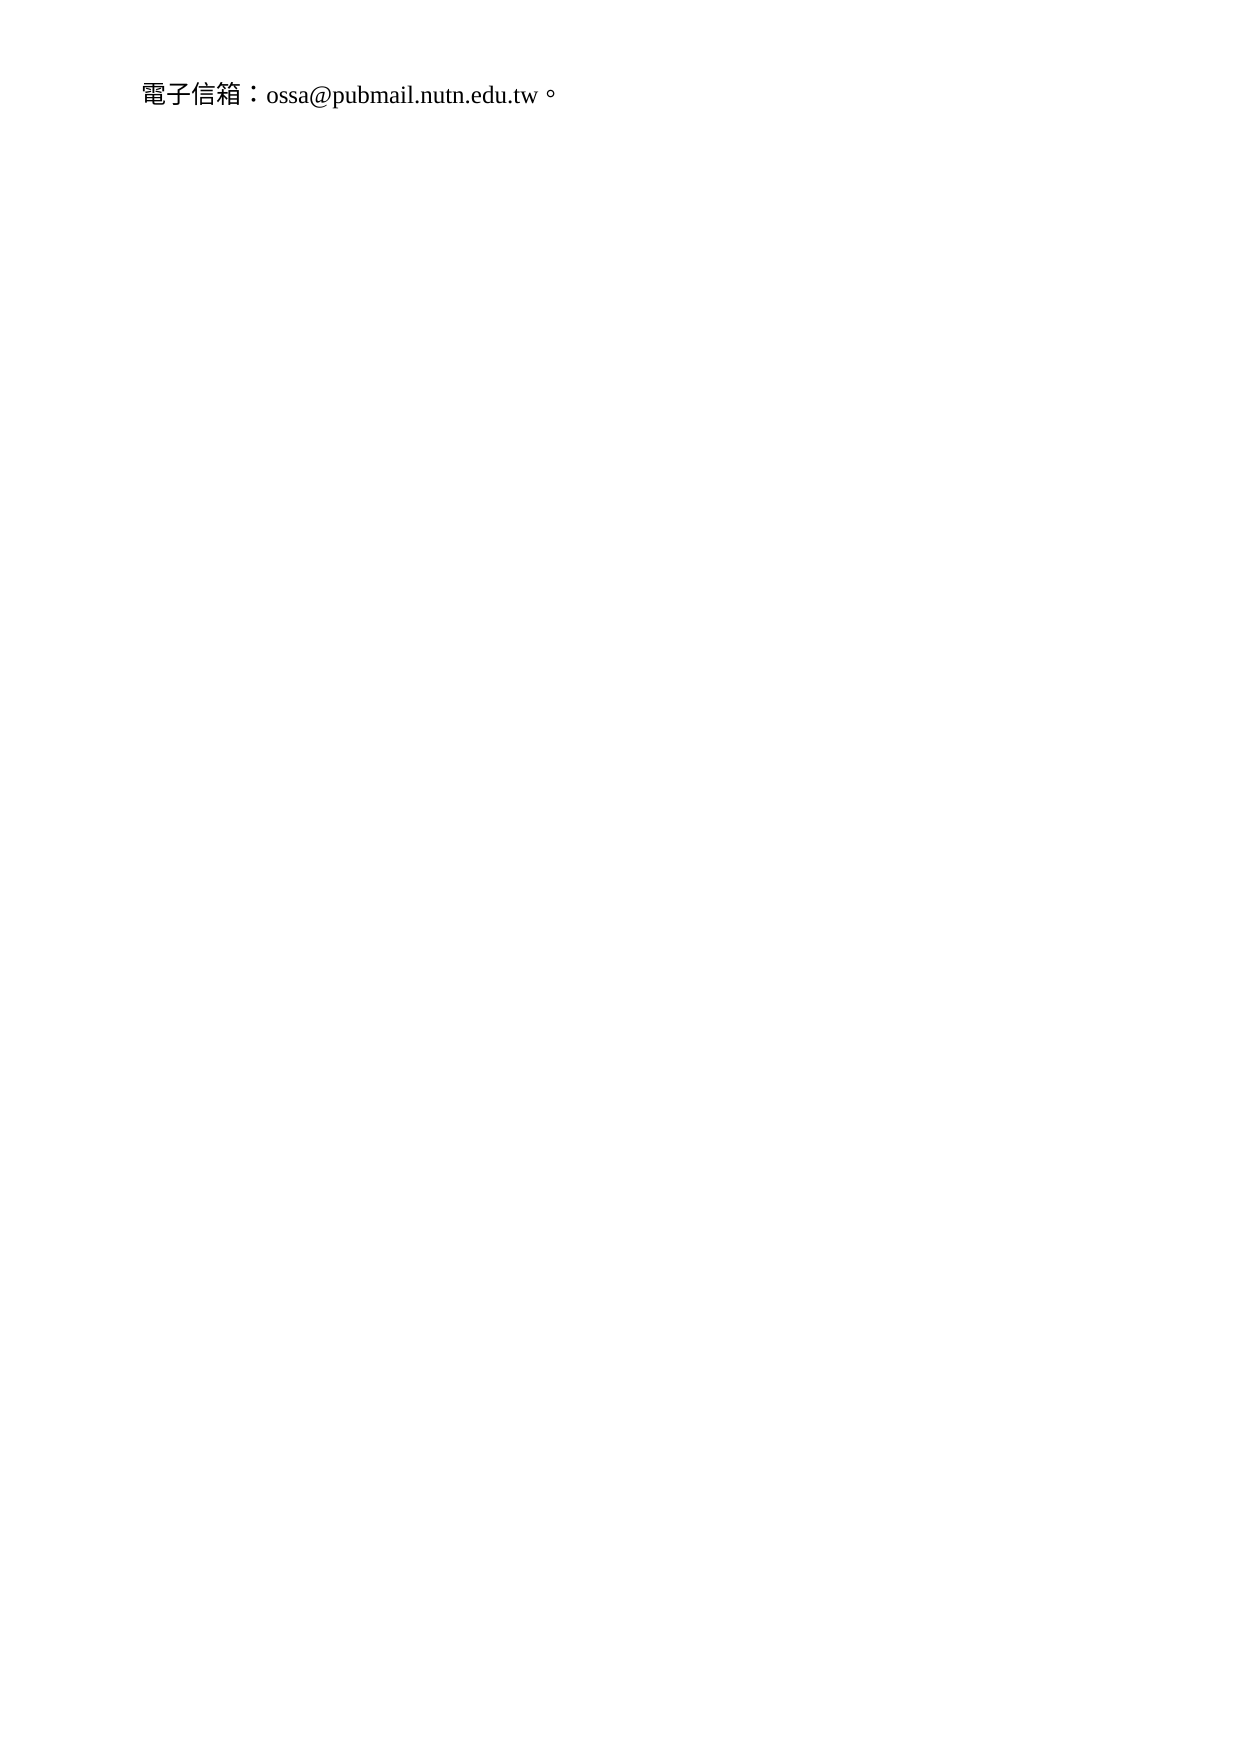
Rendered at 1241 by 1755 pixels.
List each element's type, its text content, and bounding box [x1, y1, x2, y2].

text 電子信箱：ossa@pubmail.nutn.edu.tw。 [92, 75, 1154, 111]
